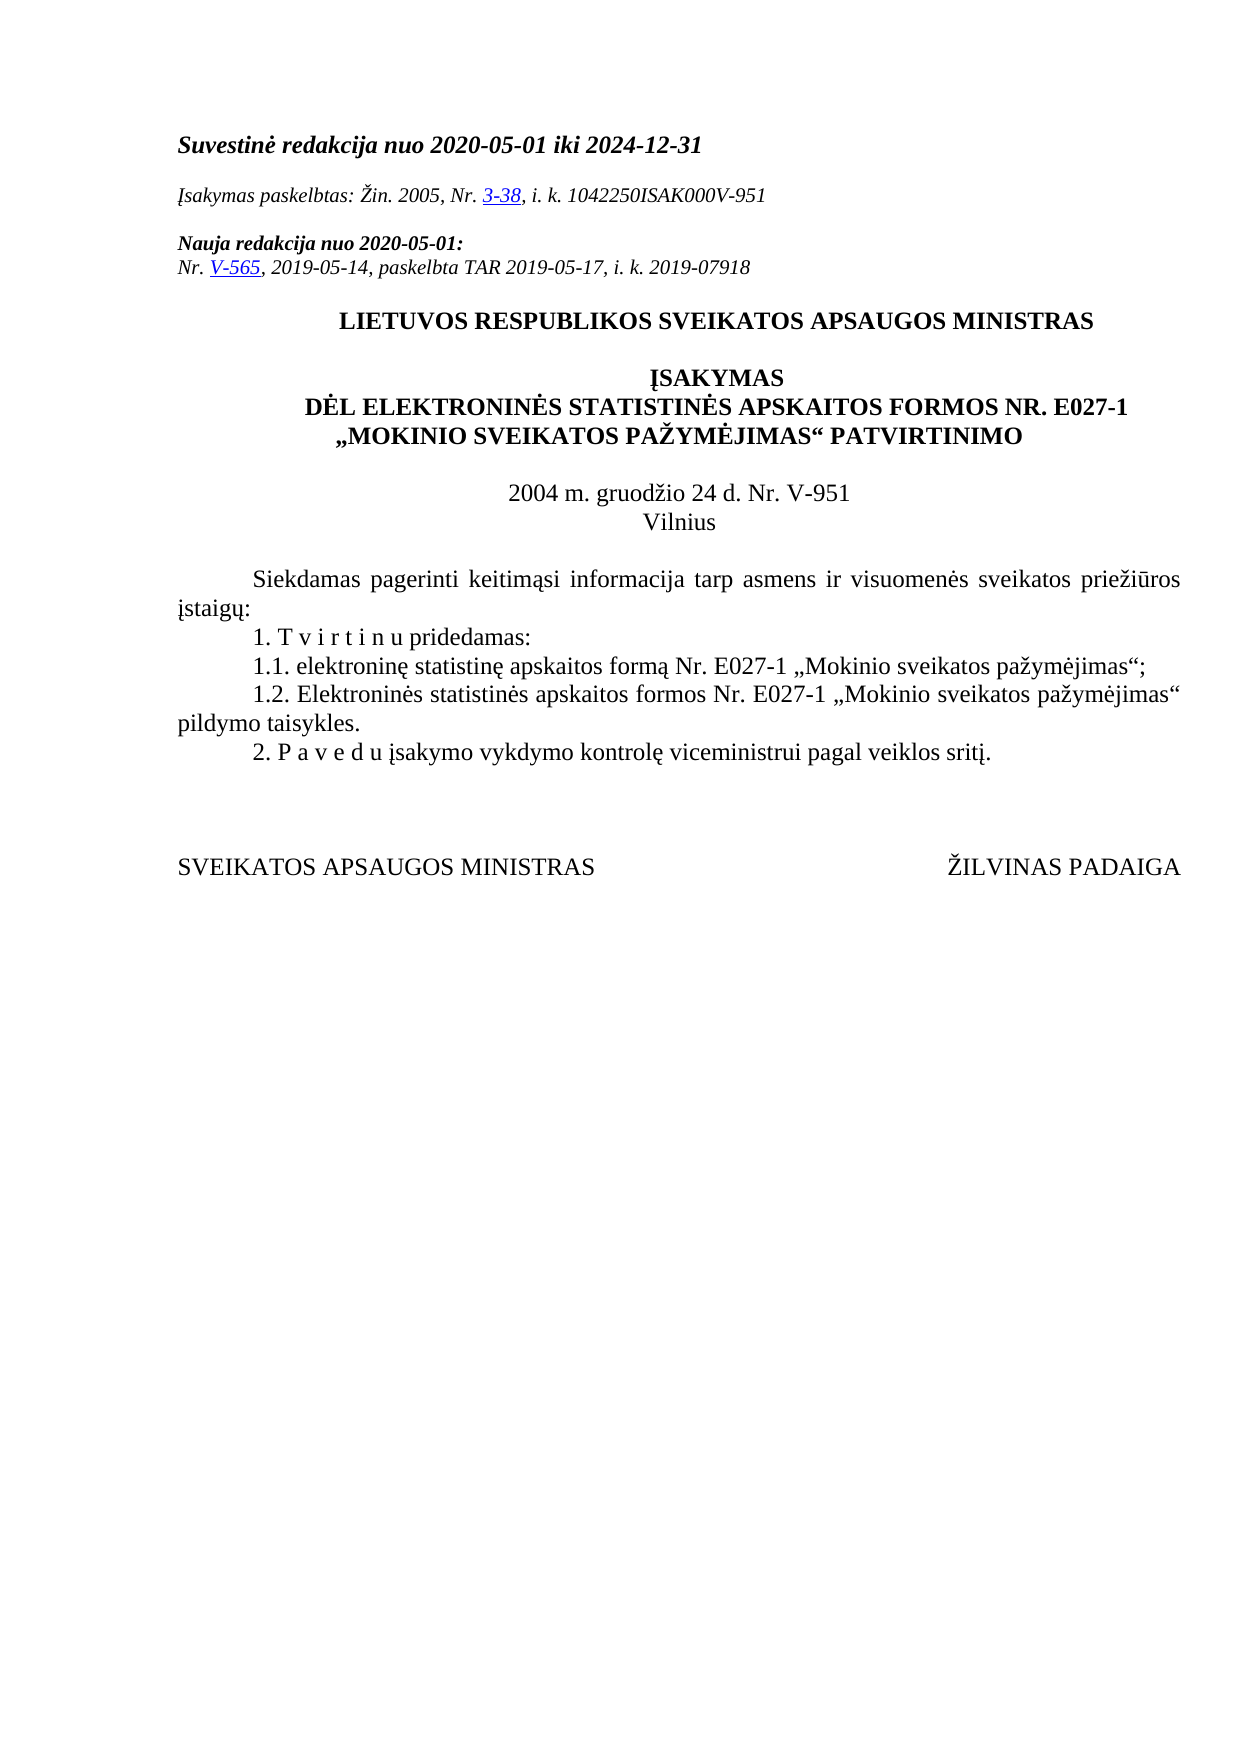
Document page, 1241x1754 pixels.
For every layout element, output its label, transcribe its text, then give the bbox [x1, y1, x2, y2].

text 2. P a v e d u įsakymo vykdymo kontrolę viceministrui pagal veiklos sritį. [177, 737, 1181, 766]
text SVEIKATOS APSAUGOS MINISTRAS ŽILVINAS PADAIGA [177, 852, 1181, 881]
text DĖL ELEKTRONINĖS STATISTINĖS APSKAITOS FORMOS NR. E027-1 „MOKINIO SVEIKATOS PAŽYMĖJIMAS“ PATVIRTINIMO [177, 392, 1181, 449]
text 1.2. Elektroninės statistinės apskaitos formos Nr. E027-1 „Mokinio sveikatos pažymėjimas“ pildymo taisykles. [177, 679, 1181, 737]
text ĮSAKYMAS [177, 363, 1181, 392]
text Suvestinė redakcija nuo 2020-05-01 iki 2024-12-31 [177, 130, 1181, 159]
text 1.1. elektroninę statistinę apskaitos formą Nr. E027-1 „Mokinio sveikatos pažymėjimas“; [177, 651, 1181, 679]
text Vilnius [177, 507, 1181, 536]
text Siekdamas pagerinti keitimąsi informacija tarp asmens ir visuomenės sveikatos priežiūros įstaigų: [177, 564, 1181, 622]
text Įsakymas paskelbtas: Žin. 2005, Nr. 3-38, i. k. 1042250ISAK000V-951 [177, 183, 1181, 207]
text LIETUVOS RESPUBLIKOS SVEIKATOS APSAUGOS MINISTRAS [177, 306, 1181, 334]
text 1. T v i r t i n u pridedamas: [177, 622, 1181, 651]
text Nauja redakcija nuo 2020-05-01: [177, 231, 1181, 255]
text 2004 m. gruodžio 24 d. Nr. V-951 [177, 478, 1181, 507]
text Nr. V-565, 2019-05-14, paskelbta TAR 2019-05-17, i. k. 2019-07918 [177, 255, 1181, 279]
